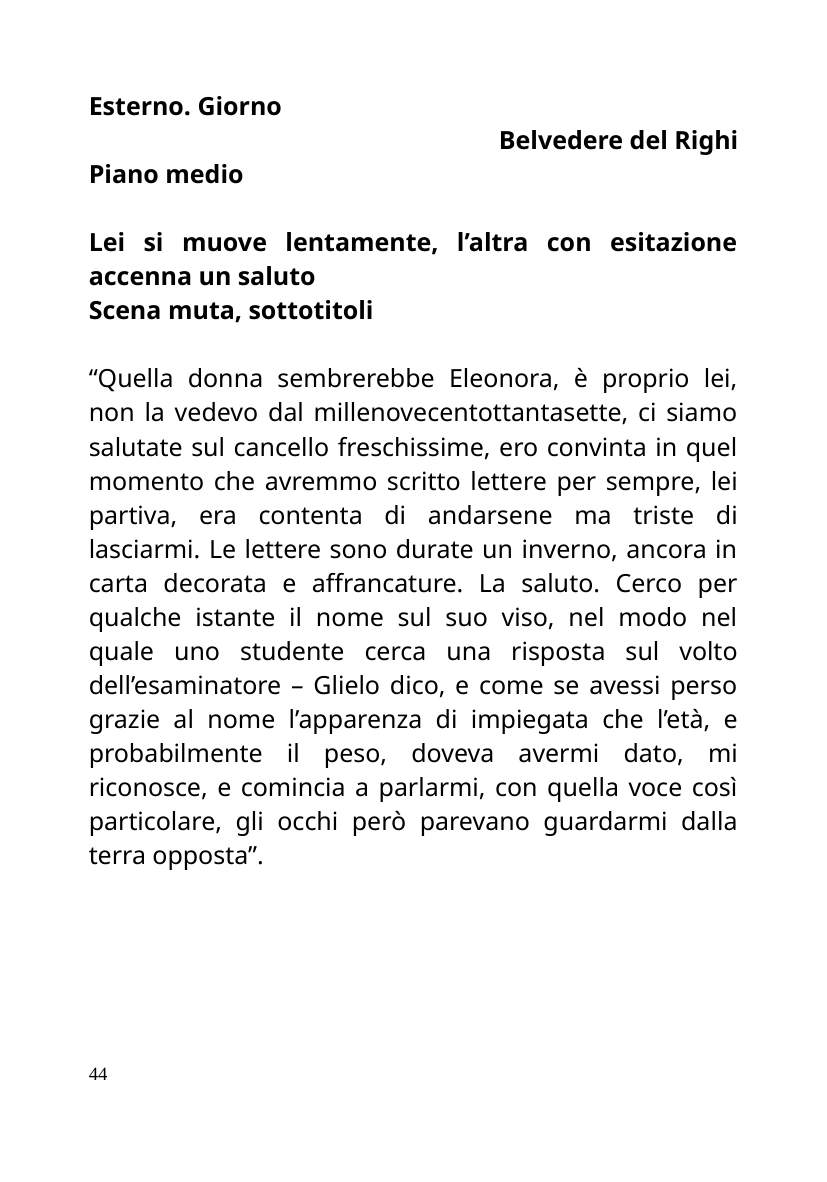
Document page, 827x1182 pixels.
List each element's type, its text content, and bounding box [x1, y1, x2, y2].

text Scena muta, sottotitoli [88, 293, 738, 327]
text “Quella donna sembrerebbe Eleonora, è proprio lei, non la vedevo dal millenovecentottantasette, ci siamo salutate sul cancello freschissime, ero convinta in quel momento che avremmo scritto lettere per sempre, lei partiva, era contenta di andarsene ma triste di lasciarmi. Le lettere sono durate un inverno, ancora in carta decorata e affrancature. La saluto. Cerco per qualche istante il nome sul suo viso, nel modo nel quale uno studente cerca una risposta sul volto dell’esaminatore – Glielo dico, e come se avessi perso grazie al nome l’apparenza di impiegata che l’età, e probabilmente il peso, doveva avermi dato, mi riconosce, e comincia a parlarmi, con quella voce così particolare, gli occhi però parevano guardarmi dalla terra opposta”. [88, 361, 738, 872]
text Piano medio [88, 157, 738, 191]
text Esterno. Giorno [88, 88, 738, 123]
text Belvedere del Righi [88, 123, 738, 157]
text Lei si muove lentamente, l’altra con esitazione accenna un saluto [88, 225, 738, 293]
